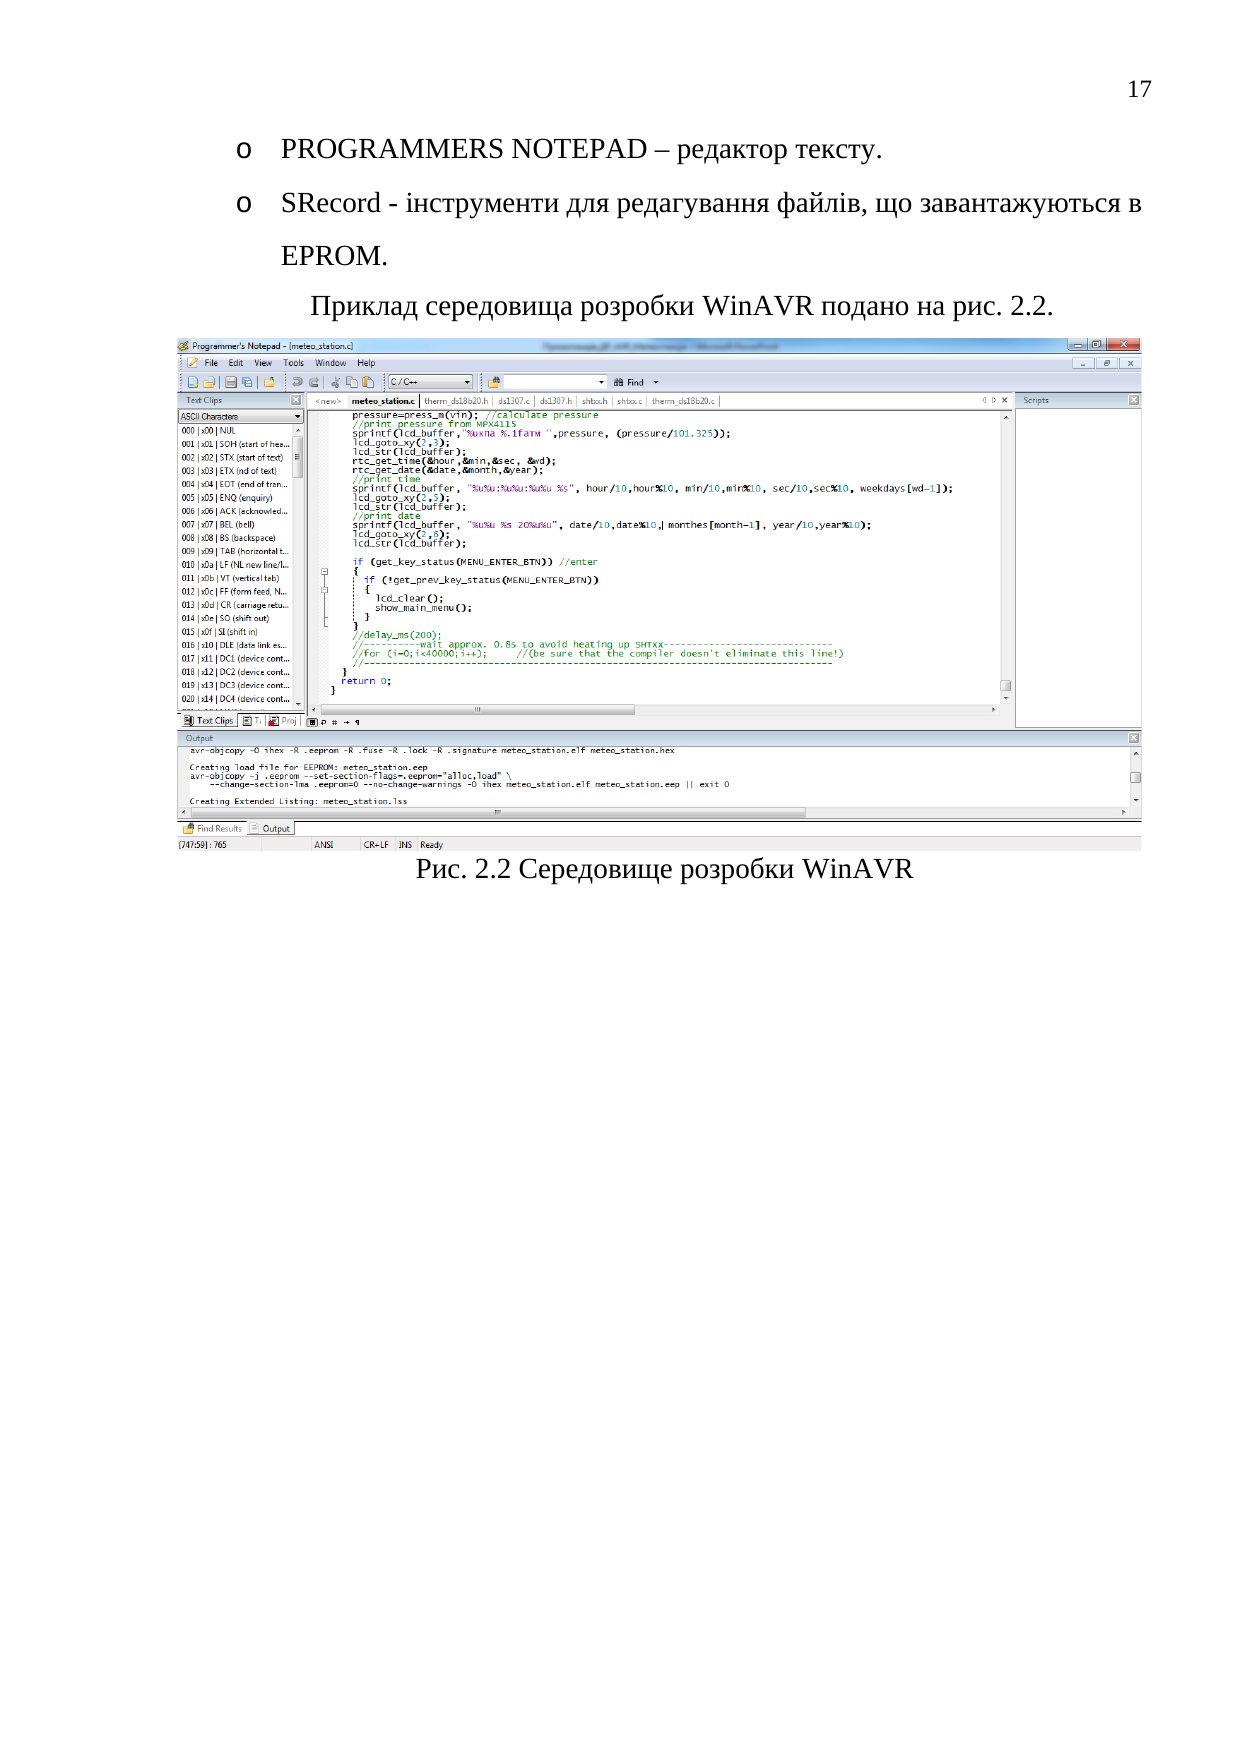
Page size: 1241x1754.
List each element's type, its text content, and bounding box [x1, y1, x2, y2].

picture [177, 338, 1142, 851]
list SRecord - інструменти для редагування файлів, що завантажуються в EPROM. [235, 185, 1152, 272]
list PROGRAMMERS NOTEPAD – редактор тексту. [235, 131, 1152, 167]
text Рис. 2.2 Середовище розробки WinAVR [177, 851, 1152, 884]
text Приклад середовища розробки WinAVR подано на рис. 2.2. [236, 288, 1152, 322]
